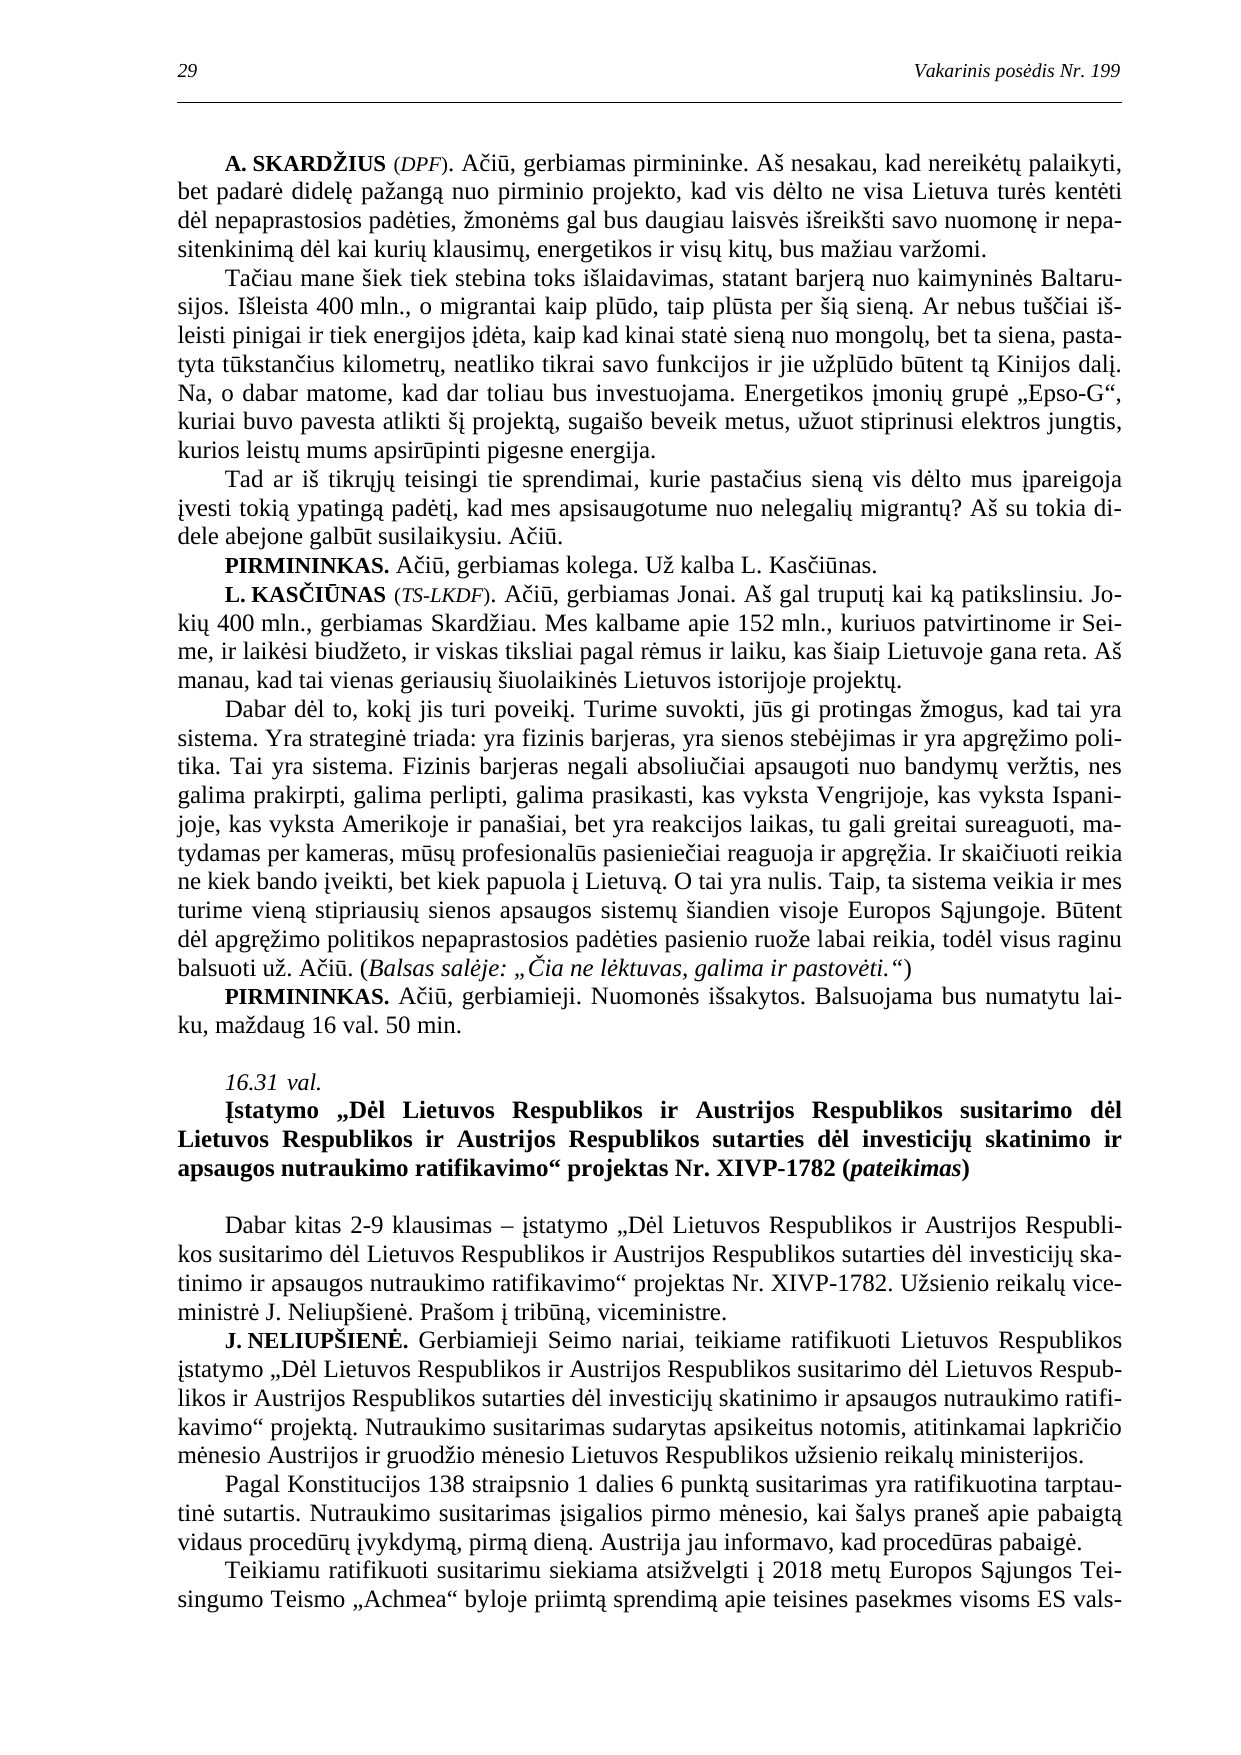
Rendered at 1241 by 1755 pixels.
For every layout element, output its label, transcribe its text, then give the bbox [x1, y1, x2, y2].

text L. KASČIŪNAS (TS-LKDF). Ačiū, ger­bia­mas Jo­nai. Aš gal tru­pu­tį kai ką pa­tiks­lin­siu. Jo­kių 400 mln., ger­bia­mas Skar­džiau. Mes kal­ba­me apie 152 mln., ku­riuos pa­tvir­ti­no­me ir Sei­me, ir lai­kė­si biu­dže­to, ir vis­kas tiks­liai pa­gal rė­mus ir lai­ku, kas šiaip Lie­tu­vo­je ga­na re­ta. Aš ma­nau, kad tai vie­nas ge­riau­sių šiuo­lai­ki­nės Lie­tu­vos is­to­ri­jo­je pro­jek­tų. [177, 579, 1122, 694]
text PIRMININKAS. Ačiū, ger­bia­mas ko­le­ga. Už kal­ba L. Kas­čiū­nas. [177, 550, 1122, 579]
text Tad ar iš tik­rų­jų tei­sin­gi tie spren­di­mai, ku­rie pa­sta­čius sie­ną vis dėl­to mus įpa­rei­go­ja įves­ti to­kią ypa­tin­gą pa­dė­tį, kad mes ap­si­sau­go­tu­me nuo ne­le­ga­lių mig­ran­tų? Aš su to­kia di­de­le abe­jo­ne gal­būt su­si­lai­ky­siu. Ačiū. [177, 464, 1122, 550]
text PIRMININKAS. Ačiū, ger­bia­mie­ji. Nuo­mo­nės iš­sa­ky­tos. Bal­suo­ja­ma bus nu­ma­ty­tu lai­ku, maž­daug 16 val. 50 min. [177, 981, 1122, 1039]
text Ta­čiau ma­ne šiek tiek ste­bi­na toks iš­lai­da­vi­mas, sta­tant bar­je­rą nuo kai­my­ni­nės Bal­ta­ru­si­jos. Iš­leis­ta 400 mln., o mig­ran­tai kaip plū­do, taip plūs­ta per šią sie­ną. Ar ne­bus tuš­čiai iš­leis­ti pi­ni­gai ir tiek ener­gi­jos įdė­ta, kaip kad ki­nai sta­tė sie­ną nuo mon­go­lų, bet ta sie­na, pa­sta­ty­ta tūks­tan­čius ki­lo­met­rų, ne­at­li­ko tik­rai sa­vo funk­ci­jos ir jie už­plū­do bū­tent tą Ki­ni­jos da­lį. Na, o da­bar ma­to­me, kad dar to­liau bus in­ves­tuo­ja­ma. Ener­ge­ti­kos įmo­nių gru­pė „Ep­so-G“, ku­riai bu­vo pa­ves­ta at­lik­ti šį pro­jek­tą, su­gai­šo be­veik me­tus, užuot stip­ri­nu­si elek­tros jung­tis, ku­rios leis­tų mums ap­si­rū­pin­ti pi­ges­ne ener­gi­ja. [177, 263, 1122, 464]
text A. SKARDŽIUS (DPF). Ačiū, ger­bia­mas pir­mi­nin­ke. Aš ne­sa­kau, kad ne­rei­kė­tų pa­lai­ky­ti, bet pa­da­rė di­de­lę pa­žan­gą nuo pir­mi­nio pro­jek­to, kad vis dėl­to ne vi­sa Lie­tu­va tu­rės ken­tė­ti dėl ne­pa­pras­to­sios pa­dė­ties, žmo­nėms gal bus dau­giau lais­vės iš­reikš­ti sa­vo nuo­mo­nę ir ne­pa­si­ten­ki­ni­mą dėl kai ku­rių klau­si­mų, ener­ge­ti­kos ir vi­sų ki­tų, bus ma­žiau var­žo­mi. [177, 148, 1122, 263]
text Pa­gal Kon­sti­tu­ci­jos 138 straips­nio 1 da­lies 6 punk­tą su­si­ta­ri­mas yra ra­ti­fi­kuo­ti­na tarp­tau­ti­nė su­tar­tis. Nu­trau­ki­mo su­si­ta­ri­mas įsi­ga­lios pir­mo mė­ne­sio, kai ša­lys pra­neš apie pa­baig­tą vi­daus pro­ce­dū­rų įvyk­dy­mą, pir­mą die­ną. Aust­ri­ja jau in­for­ma­vo, kad pro­ce­dū­ras pa­bai­gė. [177, 1469, 1122, 1555]
text J. NELIUPŠIENĖ. Ger­bia­mie­ji Sei­mo na­riai, tei­kia­me ra­ti­fi­kuo­ti Lie­tu­vos Res­pub­li­kos įsta­ty­mo „Dėl Lie­tu­vos Res­pub­li­kos ir Aust­ri­jos Res­pub­li­kos su­si­ta­ri­mo dėl Lie­tu­vos Res­pub­li­kos ir Aust­ri­jos Res­pub­li­kos su­tar­ties dėl in­ves­ti­ci­jų ska­ti­ni­mo ir ap­sau­gos nu­trau­ki­mo ra­ti­fi­ka­vi­mo“ pro­jek­tą. Nu­trau­ki­mo su­si­ta­ri­mas su­da­ry­tas ap­si­kei­tus no­to­mis, ati­tin­ka­mai lap­kri­čio mė­ne­sio Aust­ri­jos ir gruo­džio mė­ne­sio Lie­tu­vos Res­pub­li­kos už­sie­nio rei­ka­lų mi­nis­te­ri­jos. [177, 1325, 1122, 1469]
text Tei­kia­mu ra­ti­fi­kuo­ti su­si­ta­ri­mu sie­kia­ma at­si­žvelg­ti į 2018 me­tų Eu­ro­pos Są­jun­gos Tei­sin­gu­mo Teis­mo „Ach­mea“ by­lo­je pri­im­tą spren­di­mą apie tei­si­nes pa­sek­mes vi­soms ES vals­ [177, 1555, 1122, 1613]
text Da­bar dėl to, ko­kį jis tu­ri po­vei­kį. Tu­ri­me su­vok­ti, jūs gi pro­tin­gas žmo­gus, kad tai yra sis­te­ma. Yra stra­te­gi­nė tria­da: yra fi­zi­nis bar­je­ras, yra sie­nos ste­bė­ji­mas ir yra ap­grę­ži­mo po­li­ti­ka. Tai yra sis­te­ma. Fi­zi­nis bar­je­ras ne­ga­li ab­so­liu­čiai ap­sau­go­ti nuo ban­dy­mų verž­tis, nes ga­li­ma pra­kirp­ti, ga­li­ma per­lip­ti, ga­li­ma pra­si­kas­ti, kas vyks­ta Veng­ri­jo­je, kas vyks­ta Is­pa­ni­jo­je, kas vyks­ta Ame­ri­ko­je ir pa­na­šiai, bet yra re­ak­ci­jos lai­kas, tu ga­li grei­tai su­re­a­guo­ti, ma­ty­da­mas per ka­me­ras, mū­sų pro­fe­sio­na­lūs pa­sie­nie­čiai re­a­guo­ja ir ap­grę­žia. Ir skai­čiuo­ti rei­kia ne kiek ban­do įveik­ti, bet kiek pa­puo­la į Lie­tu­vą. O tai yra nu­lis. Taip, ta sis­te­ma vei­kia ir mes tu­ri­me vie­ną stip­riau­sių sie­nos ap­sau­gos sis­te­mų šian­dien vi­so­je Eu­ro­pos Są­jun­go­je. Bū­tent dėl ap­grę­ži­mo po­li­ti­kos ne­pa­pras­to­sios pa­dė­ties pa­sie­nio ruo­že la­bai rei­kia, to­dėl vi­sus ra­gi­nu bal­suo­ti už. Ačiū. (Bal­sas sa­lė­je: „Čia ne lėk­tu­vas, ga­li­ma ir pa­sto­vė­ti.“) [177, 694, 1122, 981]
text 16.31 val. [224, 1068, 1122, 1095]
text Įsta­ty­mo „Dėl Lie­tu­vos Res­pub­li­kos ir Aust­ri­jos Res­pub­li­kos su­si­ta­ri­mo dėl Lietuvos Res­pub­li­kos ir Aust­ri­jos Res­pub­li­kos su­tar­ties dėl in­ves­ti­ci­jų ska­ti­ni­mo ir apsau­gos nu­trau­ki­mo ra­ti­fi­ka­vi­mo“ pro­jek­tas Nr. XIVP-1782 (pa­tei­ki­mas) [177, 1095, 1122, 1182]
text Da­bar ki­tas 2-9 klau­si­mas – įsta­ty­mo „Dėl Lie­tu­vos Res­pub­li­kos ir Aust­ri­jos Res­pub­li­kos su­si­ta­ri­mo dėl Lie­tu­vos Res­pub­li­kos ir Aust­ri­jos Res­pub­li­kos su­tar­ties dėl in­ves­ti­ci­jų ska­ti­ni­mo ir ap­sau­gos nu­trau­ki­mo ra­ti­fi­ka­vi­mo“ pro­jek­tas Nr. XIVP-1782. Už­sie­nio rei­ka­lų vi­ce­mi­nist­rė J. Ne­liup­šie­nė. Pra­šom į tri­bū­ną, vi­ce­mi­nist­re. [177, 1210, 1122, 1325]
